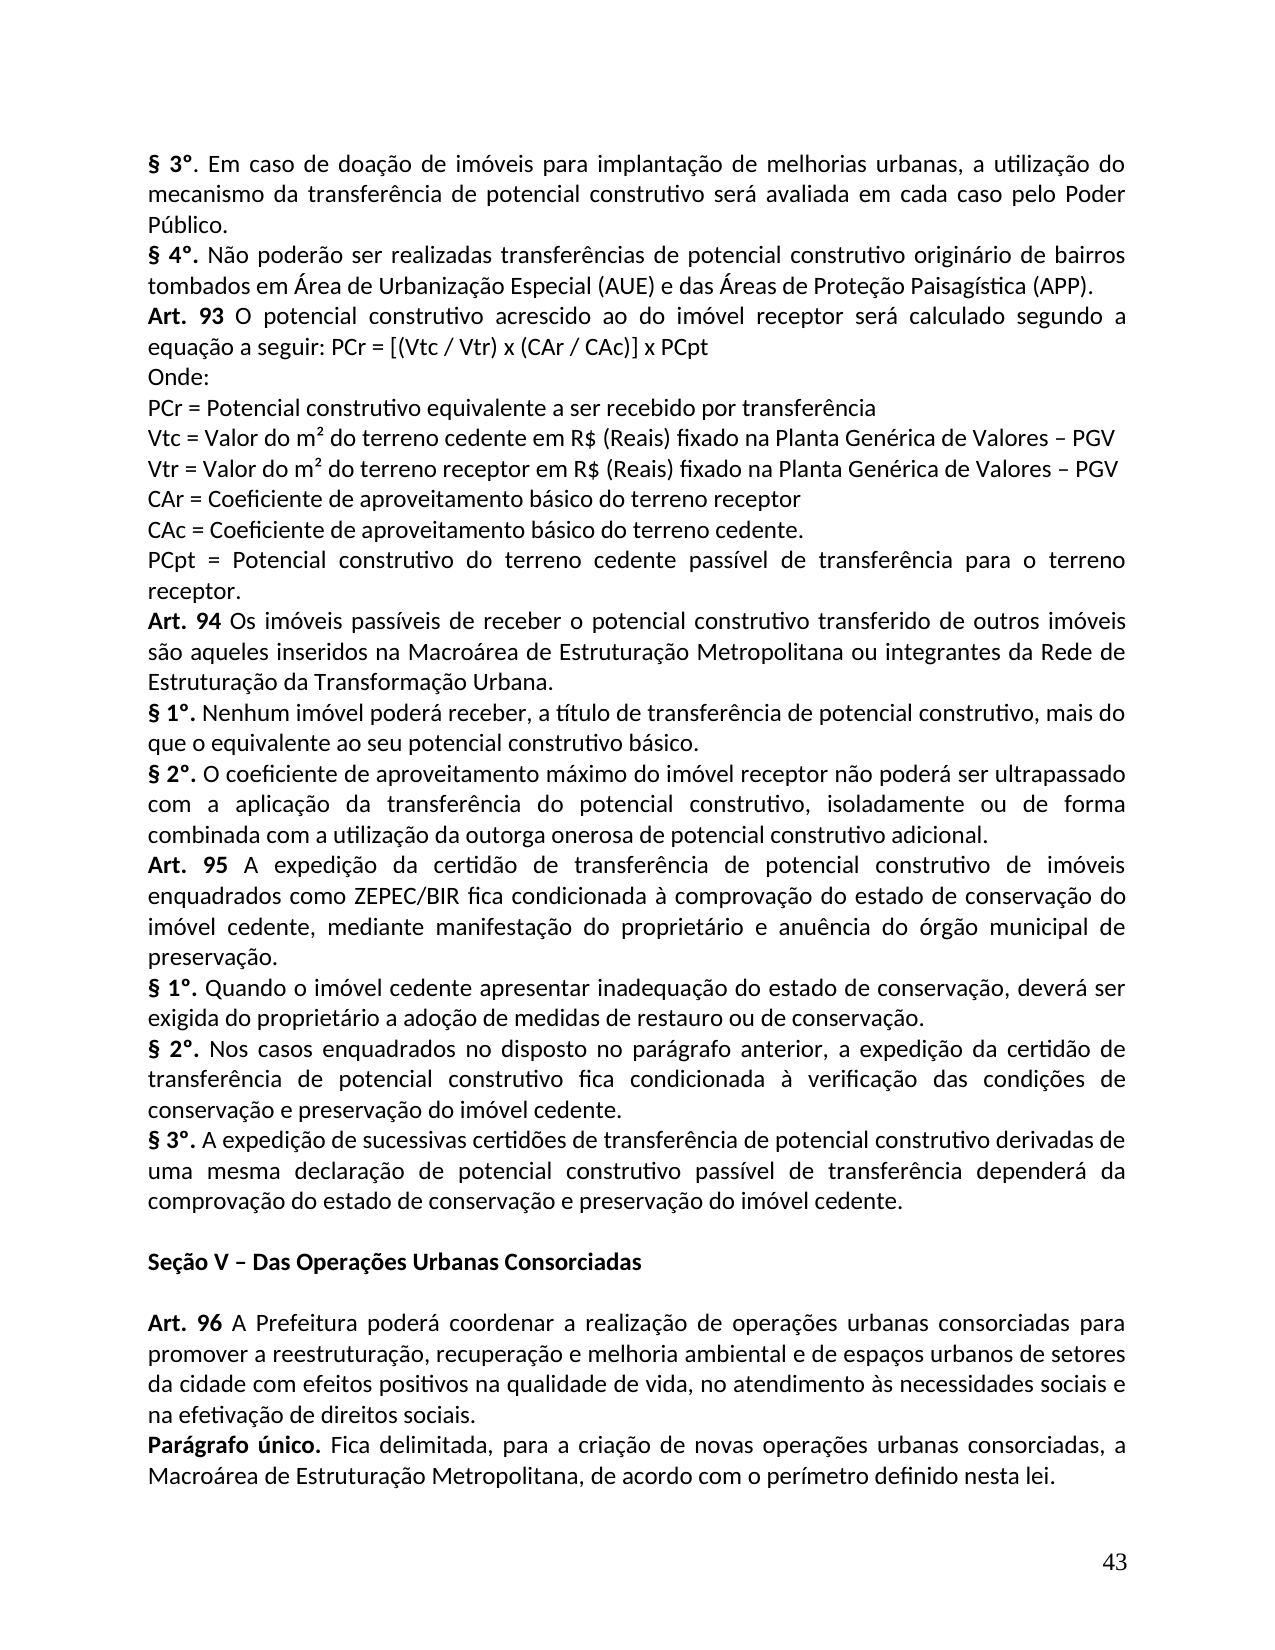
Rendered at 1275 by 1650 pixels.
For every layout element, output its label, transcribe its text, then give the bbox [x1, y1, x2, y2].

text Art. 94 Os imóveis passíveis de receber o potencial construtivo transferido de outros imóveis são aqueles inseridos na Macroárea de Estruturação Metropolitana ou integrantes da Rede de Estruturação da Transformação Urbana. [148, 606, 1127, 697]
text § 3º. Em caso de doação de imóveis para implantação de melhorias urbanas, a utilização do mecanismo da transferência de potencial construtivo será avaliada em cada caso pelo Poder Público. [148, 148, 1127, 239]
text § 1º. Quando o imóvel cedente apresentar inadequação do estado de conservação, deverá ser exigida do proprietário a adoção de medidas de restauro ou de conservação. [148, 972, 1127, 1033]
text § 2º. Nos casos enquadrados no disposto no parágrafo anterior, a expedição da certidão de transferência de potencial construtivo fica condicionada à verificação das condições de conservação e preservação do imóvel cedente. [148, 1033, 1127, 1124]
text Vtr = Valor do m² do terreno receptor em R$ (Reais) fixado na Planta Genérica de Valores – PGV [148, 453, 1127, 483]
text PCpt = Potencial construtivo do terreno cedente passível de transferência para o terreno receptor. [148, 544, 1127, 606]
text PCr = Potencial construtivo equivalente a ser recebido por transferência [148, 392, 1127, 422]
text CAc = Coeficiente de aproveitamento básico do terreno cedente. [148, 514, 1127, 544]
text Art. 96 A Prefeitura poderá coordenar a realização de operações urbanas consorciadas para promover a reestruturação, recuperação e melhoria ambiental e de espaços urbanos de setores da cidade com efeitos positivos na qualidade de vida, no atendimento às necessidades sociais e na efetivação de direitos sociais. [148, 1307, 1127, 1429]
text Parágrafo único. Fica delimitada, para a criação de novas operações urbanas consorciadas, a Macroárea de Estruturação Metropolitana, de acordo com o perímetro definido nesta lei. [148, 1429, 1127, 1491]
text Onde: [148, 361, 1127, 392]
text Art. 93 O potencial construtivo acrescido ao do imóvel receptor será calculado segundo a equação a seguir: PCr = [(Vtc / Vtr) x (CAr / CAc)] x PCpt [148, 300, 1127, 361]
text § 4º. Não poderão ser realizadas transferências de potencial construtivo originário de bairros tombados em Área de Urbanização Especial (AUE) e das Áreas de Proteção Paisagística (APP). [148, 239, 1127, 300]
text CAr = Coeficiente de aproveitamento básico do terreno receptor [148, 483, 1127, 514]
text Art. 95 A expedição da certidão de transferência de potencial construtivo de imóveis enquadrados como ZEPEC/BIR fica condicionada à comprovação do estado de conservação do imóvel cedente, mediante manifestação do proprietário e anuência do órgão municipal de preservação. [148, 850, 1127, 972]
text Vtc = Valor do m² do terreno cedente em R$ (Reais) fixado na Planta Genérica de Valores – PGV [148, 422, 1127, 453]
text § 2º. O coeficiente de aproveitamento máximo do imóvel receptor não poderá ser ultrapassado com a aplicação da transferência do potencial construtivo, isoladamente ou de forma combinada com a utilização da outorga onerosa de potencial construtivo adicional. [148, 758, 1127, 850]
text Seção V – Das Operações Urbanas Consorciadas [148, 1246, 1127, 1277]
text § 3º. A expedição de sucessivas certidões de transferência de potencial construtivo derivadas de uma mesma declaração de potencial construtivo passível de transferência dependerá da comprovação do estado de conservação e preservação do imóvel cedente. [148, 1124, 1127, 1216]
text § 1º. Nenhum imóvel poderá receber, a título de transferência de potencial construtivo, mais do que o equivalente ao seu potencial construtivo básico. [148, 697, 1127, 758]
